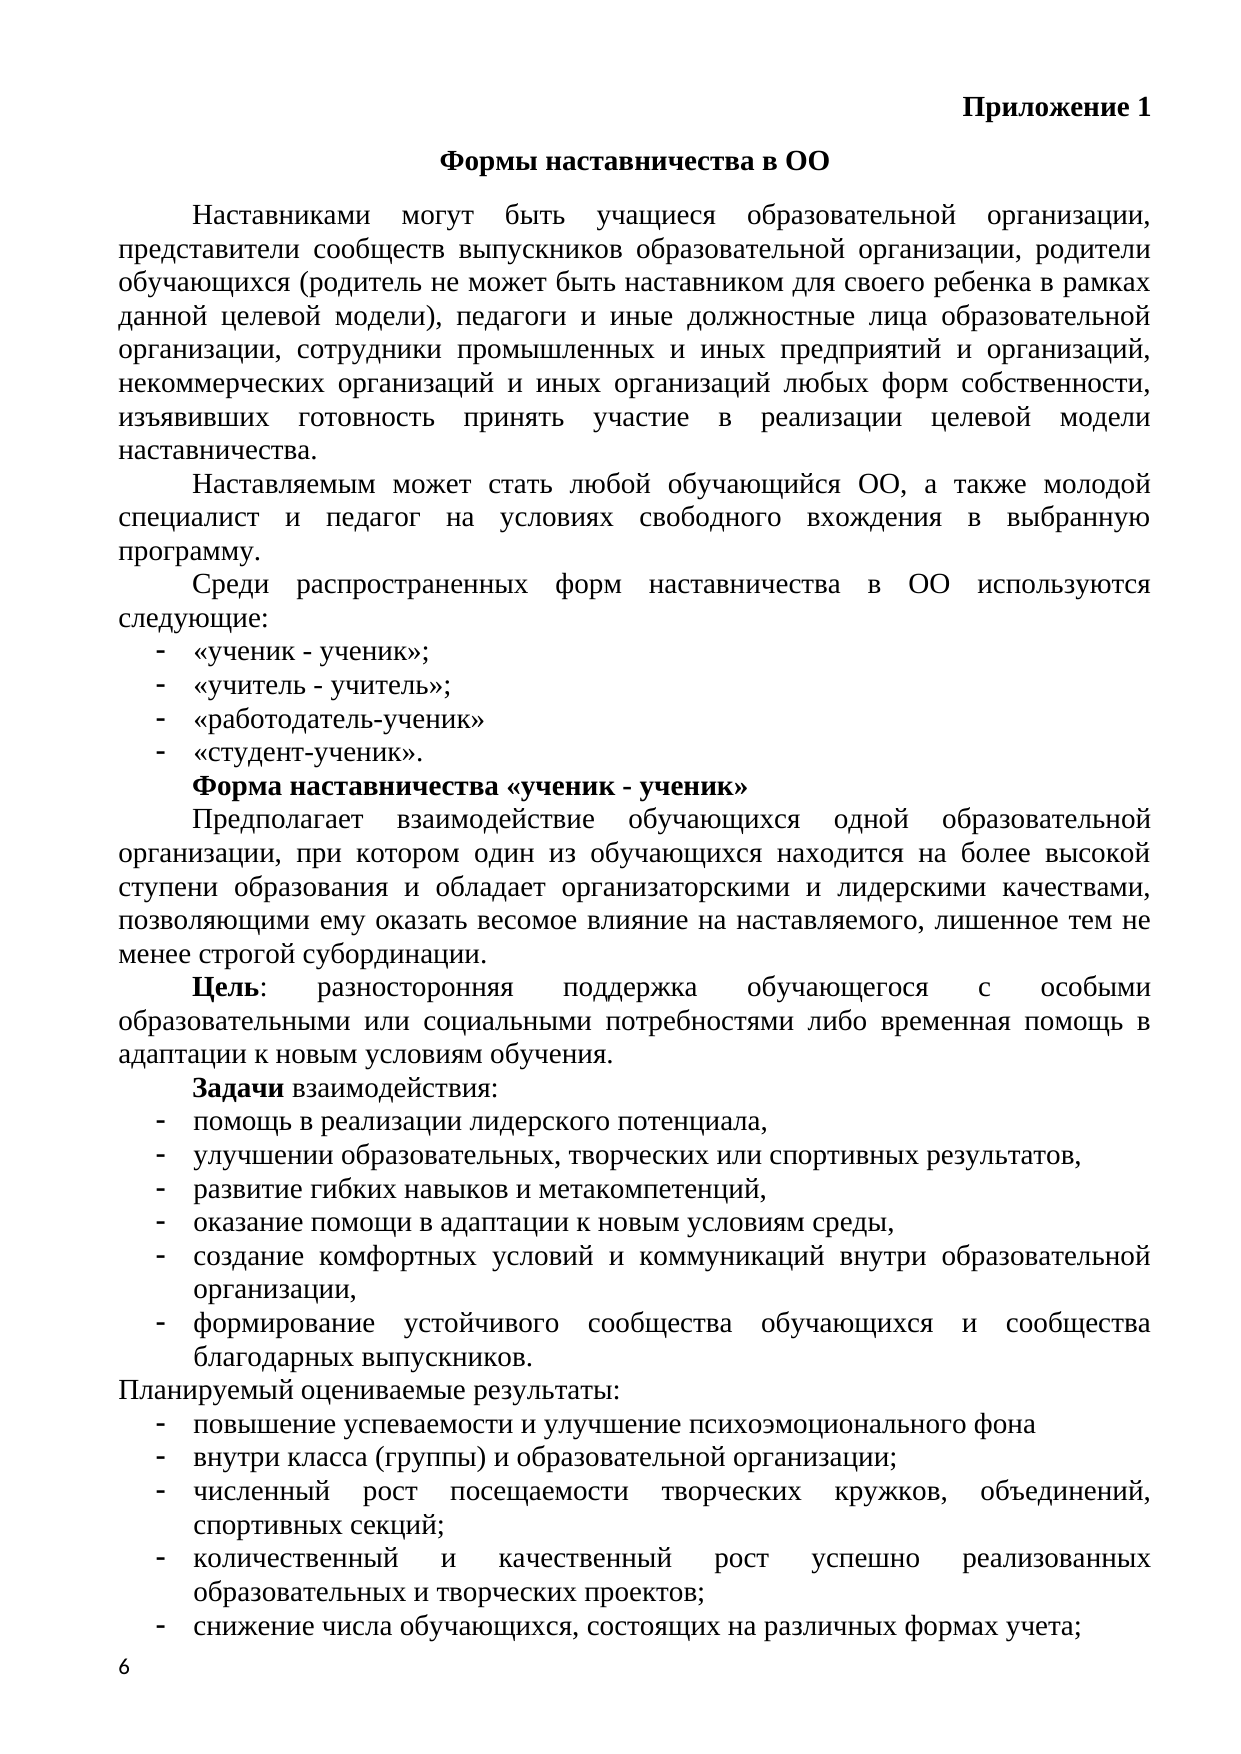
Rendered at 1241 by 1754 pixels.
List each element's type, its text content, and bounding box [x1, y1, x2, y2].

list развитие гибких навыков и метакомпетенций, [156, 1171, 1152, 1204]
list повышение успеваемости и улучшение психоэмоционального фона [156, 1406, 1152, 1439]
text Среди распространенных форм наставничества в ОО используются следующие: [118, 566, 1152, 633]
text Формы наставничества в ОО [118, 143, 1152, 177]
list формирование устойчивого сообщества обучающихся и сообщества благодарных выпускников. [156, 1305, 1152, 1372]
text Планируемый оцениваемые результаты: [118, 1372, 1152, 1406]
list оказание помощи в адаптации к новым условиям среды, [156, 1204, 1152, 1238]
list «ученик - ученик»; [156, 633, 1152, 667]
text Наставниками могут быть учащиеся образовательной организации, представители сообществ выпускников образовательной организации, родители обучающихся (родитель не может быть наставником для своего ребенка в рамках данной целевой модели), педагоги и иные должностные лица образовательной организации, сотрудники промышленных и иных предприятий и организаций, некоммерческих организаций и иных организаций любых форм собственности, изъявивших готовность принять участие в реализации целевой модели наставничества. [118, 197, 1152, 466]
list «учитель - учитель»; [156, 667, 1152, 701]
text Форма наставничества «ученик - ученик» [118, 768, 1152, 802]
text Цель: разносторонняя поддержка обучающегося с особыми образовательными или социальными потребностями либо временная помощь в адаптации к новым условиям обучения. [118, 969, 1152, 1070]
list помощь в реализации лидерского потенциала, [156, 1103, 1152, 1137]
list «работодатель-ученик» [156, 701, 1152, 734]
text Предполагает взаимодействие обучающихся одной образовательной организации, при котором один из обучающихся находится на более высокой ступени образования и обладает организаторскими и лидерскими качествами, позволяющими ему оказать весомое влияние на наставляемого, лишенное тем не менее строгой субординации. [118, 802, 1152, 969]
list создание комфортных условий и коммуникаций внутри образовательной организации, [156, 1238, 1152, 1305]
list численный рост посещаемости творческих кружков, объединений, спортивных секций; [156, 1473, 1152, 1540]
list количественный и качественный рост успешно реализованных образовательных и творческих проектов; [156, 1540, 1152, 1608]
list улучшении образовательных, творческих или спортивных результатов, [156, 1137, 1152, 1171]
list «студент-ученик». [156, 734, 1152, 768]
text Приложение 1 [118, 89, 1152, 122]
text Задачи взаимодействия: [118, 1070, 1152, 1103]
list внутри класса (группы) и образовательной организации; [156, 1439, 1152, 1473]
list снижение числа обучающихся, состоящих на различных формах учета; [156, 1608, 1152, 1641]
text Наставляемым может стать любой обучающийся ОО, а также молодой специалист и педагог на условиях свободного вхождения в выбранную программу. [118, 466, 1152, 566]
